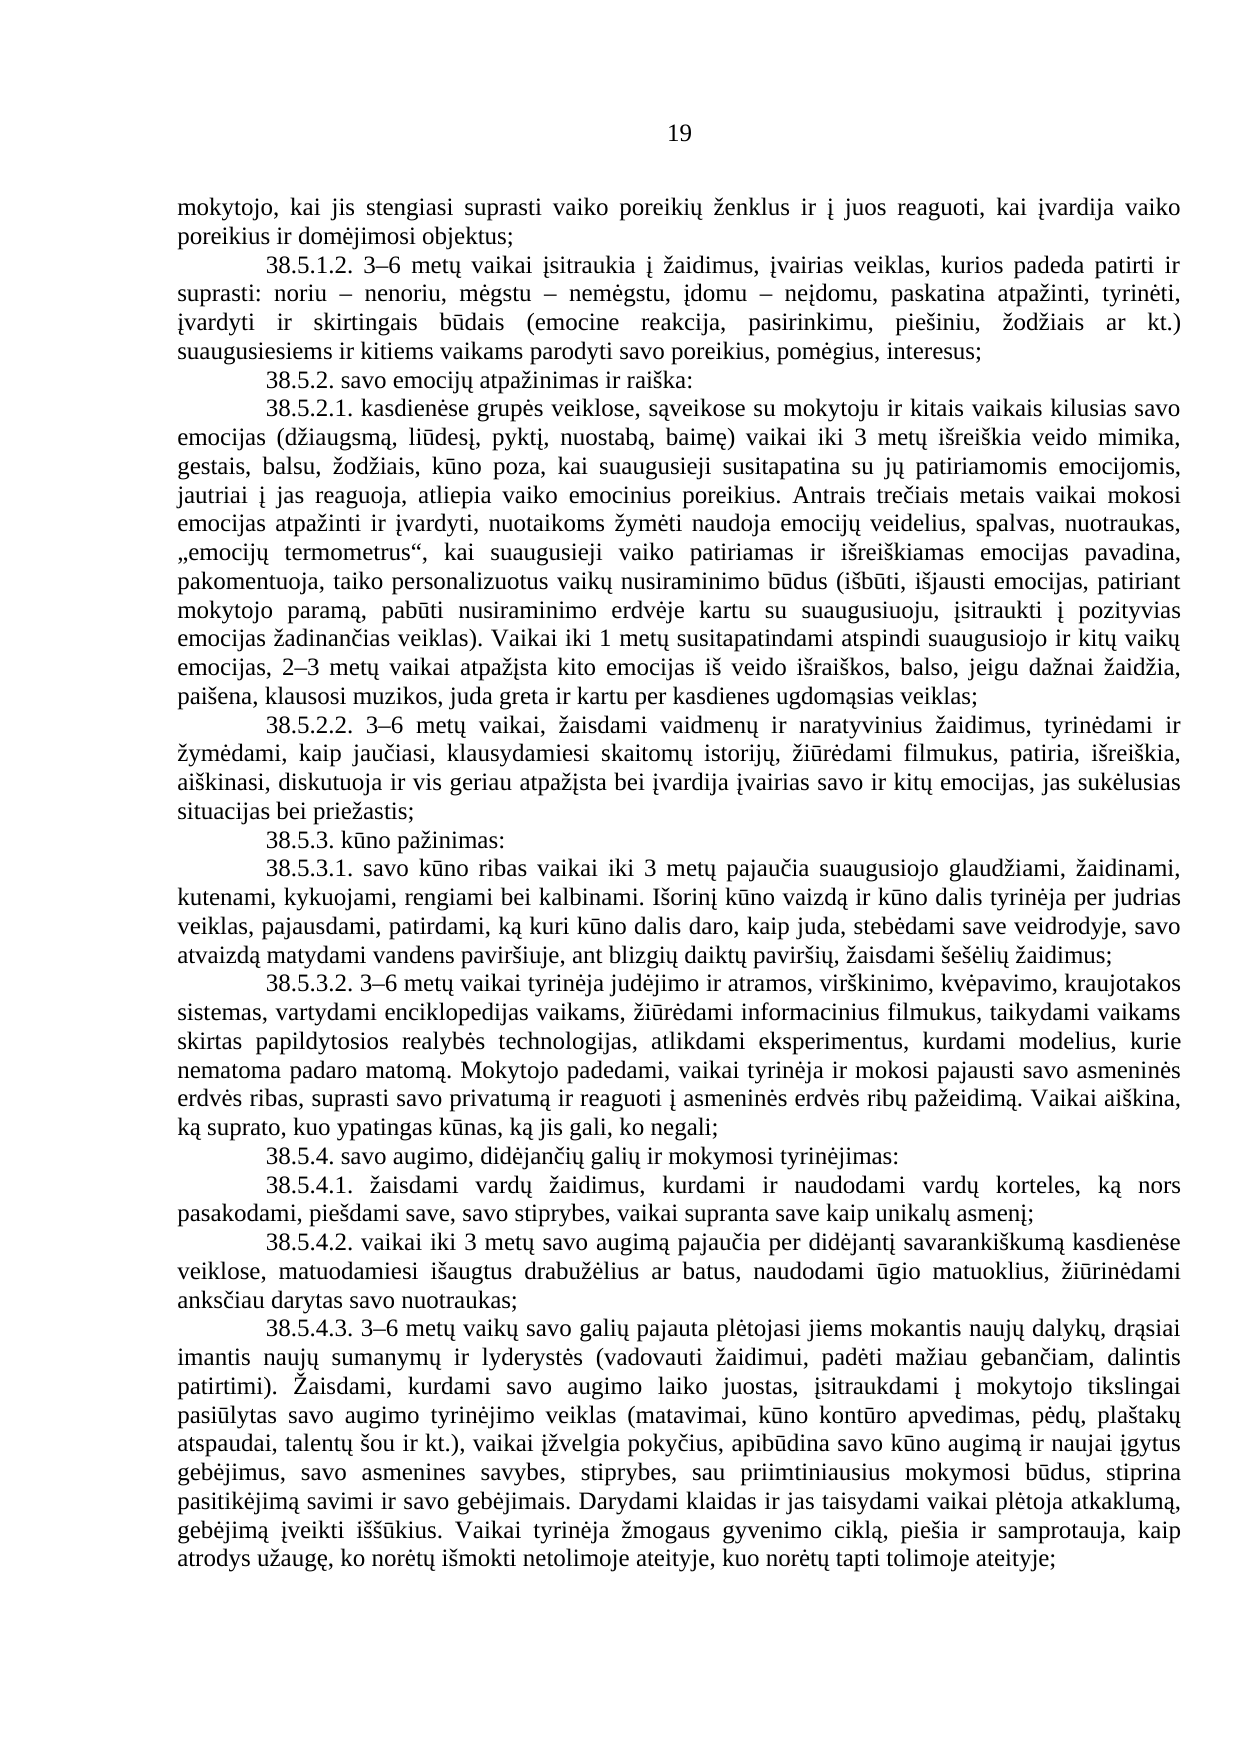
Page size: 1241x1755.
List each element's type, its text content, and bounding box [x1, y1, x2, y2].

text 38.5.1.2. 3–6 metų vaikai įsitraukia į žaidimus, įvairias veiklas, kurios padeda patirti ir suprasti: noriu – nenoriu, mėgstu – nemėgstu, įdomu – neįdomu, paskatina atpažinti, tyrinėti, įvardyti ir skirtingais būdais (emocine reakcija, pasirinkimu, piešiniu, žodžiais ar kt.) suaugusiesiems ir kitiems vaikams parodyti savo poreikius, pomėgius, interesus; [177, 250, 1182, 365]
text 38.5.4. savo augimo, didėjančių galių ir mokymosi tyrinėjimas: [177, 1141, 1182, 1170]
text 38.5.3. kūno pažinimas: [177, 825, 1182, 853]
text 38.5.2. savo emocijų atpažinimas ir raiška: [177, 365, 1182, 393]
text 38.5.3.2. 3–6 metų vaikai tyrinėja judėjimo ir atramos, virškinimo, kvėpavimo, kraujotakos sistemas, vartydami enciklopedijas vaikams, žiūrėdami informacinius filmukus, taikydami vaikams skirtas papildytosios realybės technologijas, atlikdami eksperimentus, kurdami modelius, kurie nematoma padaro matomą. Mokytojo padedami, vaikai tyrinėja ir mokosi pajausti savo asmeninės erdvės ribas, suprasti savo privatumą ir reaguoti į asmeninės erdvės ribų pažeidimą. Vaikai aiškina, ką suprato, kuo ypatingas kūnas, ką jis gali, ko negali; [177, 968, 1182, 1141]
text 38.5.4.2. vaikai iki 3 metų savo augimą pajaučia per didėjantį savarankiškumą kasdienėse veiklose, matuodamiesi išaugtus drabužėlius ar batus, naudodami ūgio matuoklius, žiūrinėdami anksčiau darytas savo nuotraukas; [177, 1227, 1182, 1313]
text 38.5.4.1. žaisdami vardų žaidimus, kurdami ir naudodami vardų korteles, ką nors pasakodami, piešdami save, savo stiprybes, vaikai supranta save kaip unikalų asmenį; [177, 1170, 1182, 1227]
text 38.5.4.3. 3–6 metų vaikų savo galių pajauta plėtojasi jiems mokantis naujų dalykų, drąsiai imantis naujų sumanymų ir lyderystės (vadovauti žaidimui, padėti mažiau gebančiam, dalintis patirtimi). Žaisdami, kurdami savo augimo laiko juostas, įsitraukdami į mokytojo tikslingai pasiūlytas savo augimo tyrinėjimo veiklas (matavimai, kūno kontūro apvedimas, pėdų, plaštakų atspaudai, talentų šou ir kt.), vaikai įžvelgia pokyčius, apibūdina savo kūno augimą ir naujai įgytus gebėjimus, savo asmenines savybes, stiprybes, sau priimtiniausius mokymosi būdus, stiprina pasitikėjimą savimi ir savo gebėjimais. Darydami klaidas ir jas taisydami vaikai plėtoja atkaklumą, gebėjimą įveikti iššūkius. Vaikai tyrinėja žmogaus gyvenimo ciklą, piešia ir samprotauja, kaip atrodys užaugę, ko norėtų išmokti netolimoje ateityje, kuo norėtų tapti tolimoje ateityje; [177, 1313, 1182, 1572]
text 38.5.2.2. 3–6 metų vaikai, žaisdami vaidmenų ir naratyvinius žaidimus, tyrinėdami ir žymėdami, kaip jaučiasi, klausydamiesi skaitomų istorijų, žiūrėdami filmukus, patiria, išreiškia, aiškinasi, diskutuoja ir vis geriau atpažįsta bei įvardija įvairias savo ir kitų emocijas, jas sukėlusias situacijas bei priežastis; [177, 710, 1182, 825]
text 38.5.3.1. savo kūno ribas vaikai iki 3 metų pajaučia suaugusiojo glaudžiami, žaidinami, kutenami, kykuojami, rengiami bei kalbinami. Išorinį kūno vaizdą ir kūno dalis tyrinėja per judrias veiklas, pajausdami, patirdami, ką kuri kūno dalis daro, kaip juda, stebėdami save veidrodyje, savo atvaizdą matydami vandens paviršiuje, ant blizgių daiktų paviršių, žaisdami šešėlių žaidimus; [177, 853, 1182, 968]
text mokytojo, kai jis stengiasi suprasti vaiko poreikių ženklus ir į juos reaguoti, kai įvardija vaiko poreikius ir domėjimosi objektus; [177, 192, 1182, 250]
text 38.5.2.1. kasdienėse grupės veiklose, sąveikose su mokytoju ir kitais vaikais kilusias savo emocijas (džiaugsmą, liūdesį, pyktį, nuostabą, baimę) vaikai iki 3 metų išreiškia veido mimika, gestais, balsu, žodžiais, kūno poza, kai suaugusieji susitapatina su jų patiriamomis emocijomis, jautriai į jas reaguoja, atliepia vaiko emocinius poreikius. Antrais trečiais metais vaikai mokosi emocijas atpažinti ir įvardyti, nuotaikoms žymėti naudoja emocijų veidelius, spalvas, nuotraukas, „emocijų termometrus“, kai suaugusieji vaiko patiriamas ir išreiškiamas emocijas pavadina, pakomentuoja, taiko personalizuotus vaikų nusiraminimo būdus (išbūti, išjausti emocijas, patiriant mokytojo paramą, pabūti nusiraminimo erdvėje kartu su suaugusiuoju, įsitraukti į pozityvias emocijas žadinančias veiklas). Vaikai iki 1 metų susitapatindami atspindi suaugusiojo ir kitų vaikų emocijas, 2–3 metų vaikai atpažįsta kito emocijas iš veido išraiškos, balso, jeigu dažnai žaidžia, paišena, klausosi muzikos, juda greta ir kartu per kasdienes ugdomąsias veiklas; [177, 393, 1182, 710]
